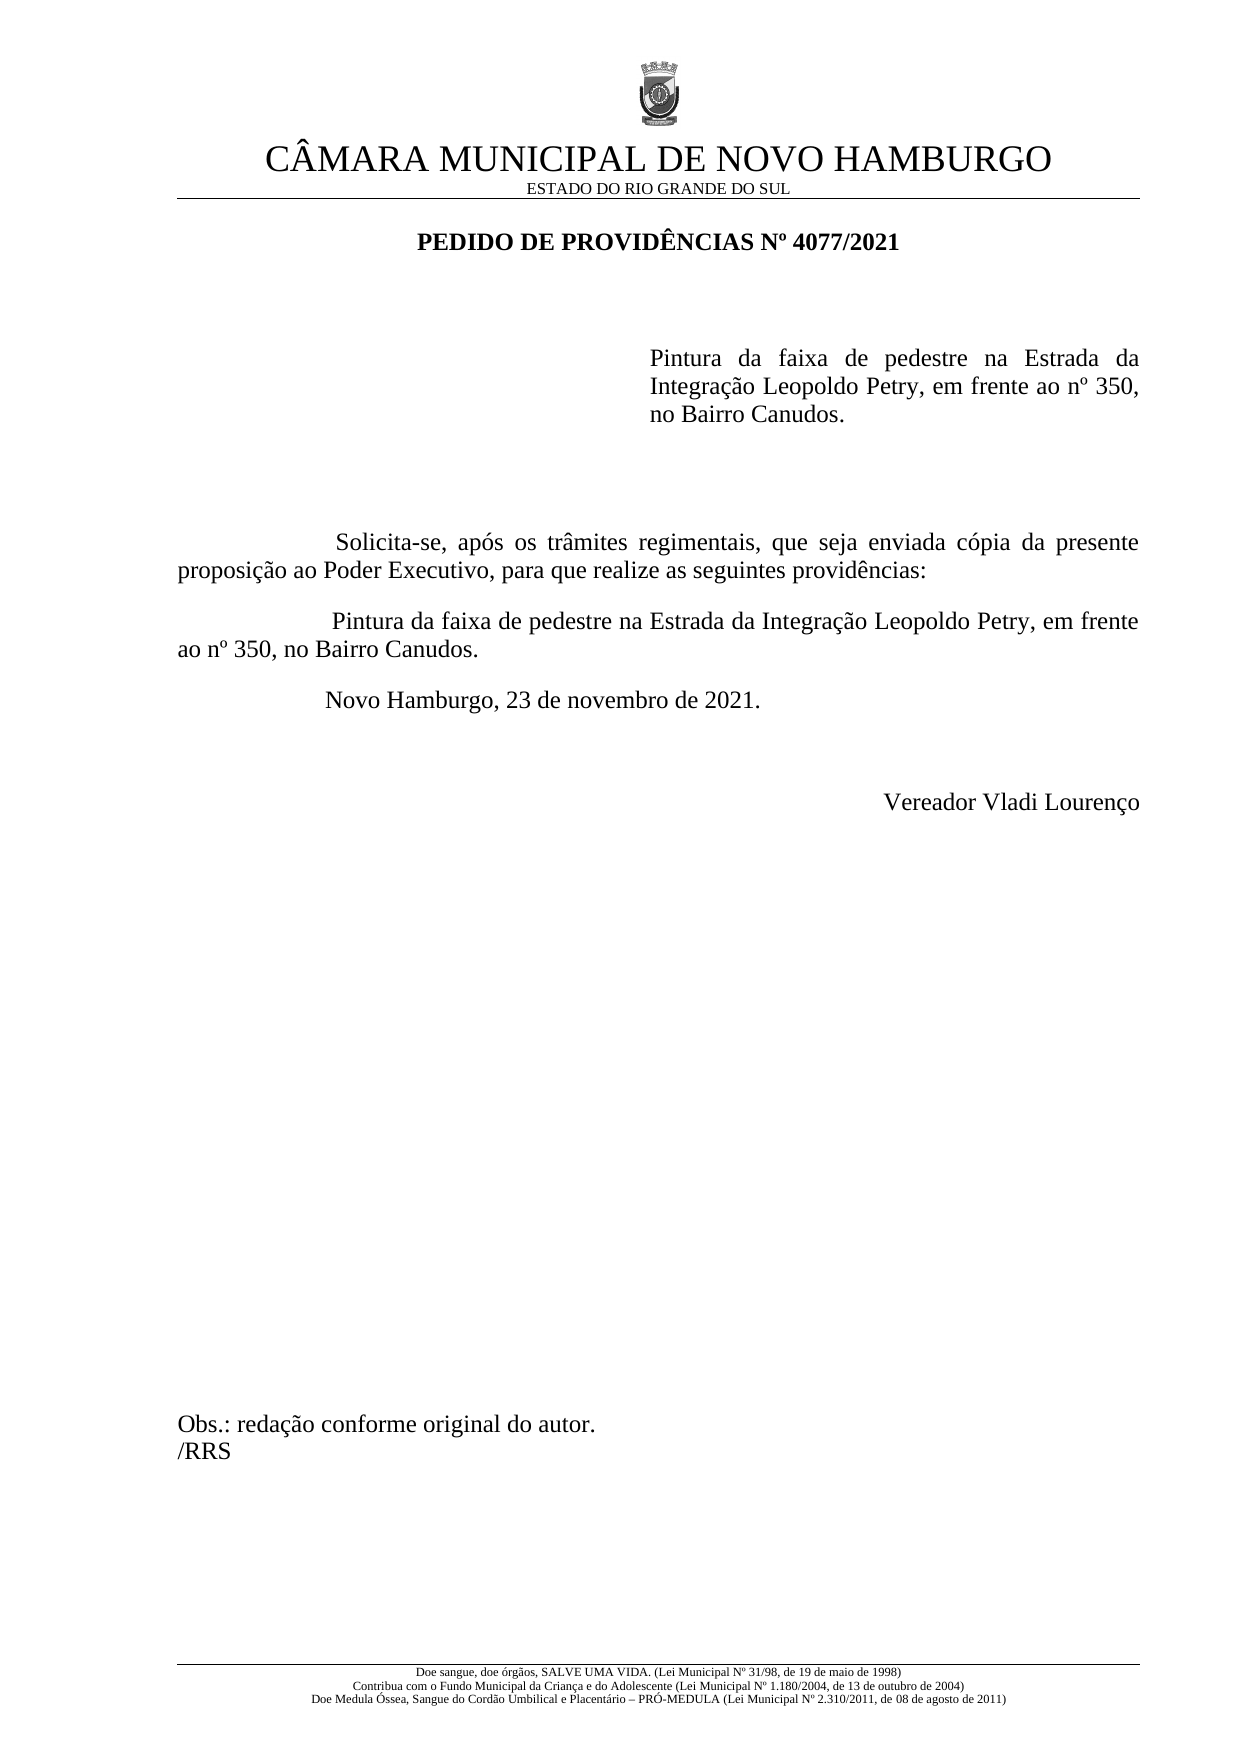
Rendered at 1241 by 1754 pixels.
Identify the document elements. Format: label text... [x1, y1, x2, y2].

text Pintura da faixa de pedestre na Estrada da Integração Leopoldo Petry, em frente ao nº 350, no Bairro Canudos. [177, 607, 1140, 662]
text Pintura da faixa de pedestre na Estrada da Integração Leopoldo Petry, em frente ao nº 350, no Bairro Canudos. [649, 344, 1140, 428]
text Solicita-se, após os trâmites regimentais, que seja enviada cópia da presente proposição ao Poder Executivo, para que realize as seguintes providências: [177, 528, 1140, 583]
text PEDIDO DE PROVIDÊNCIAS Nº 4077/2021 [177, 228, 1140, 256]
text Vereador Vladi Lourenço [177, 788, 1140, 816]
text Novo Hamburgo, 23 de novembro de 2021. [177, 686, 1140, 714]
text /RRS [177, 1437, 1140, 1465]
text Obs.: redação conforme original do autor. [177, 1410, 1140, 1437]
